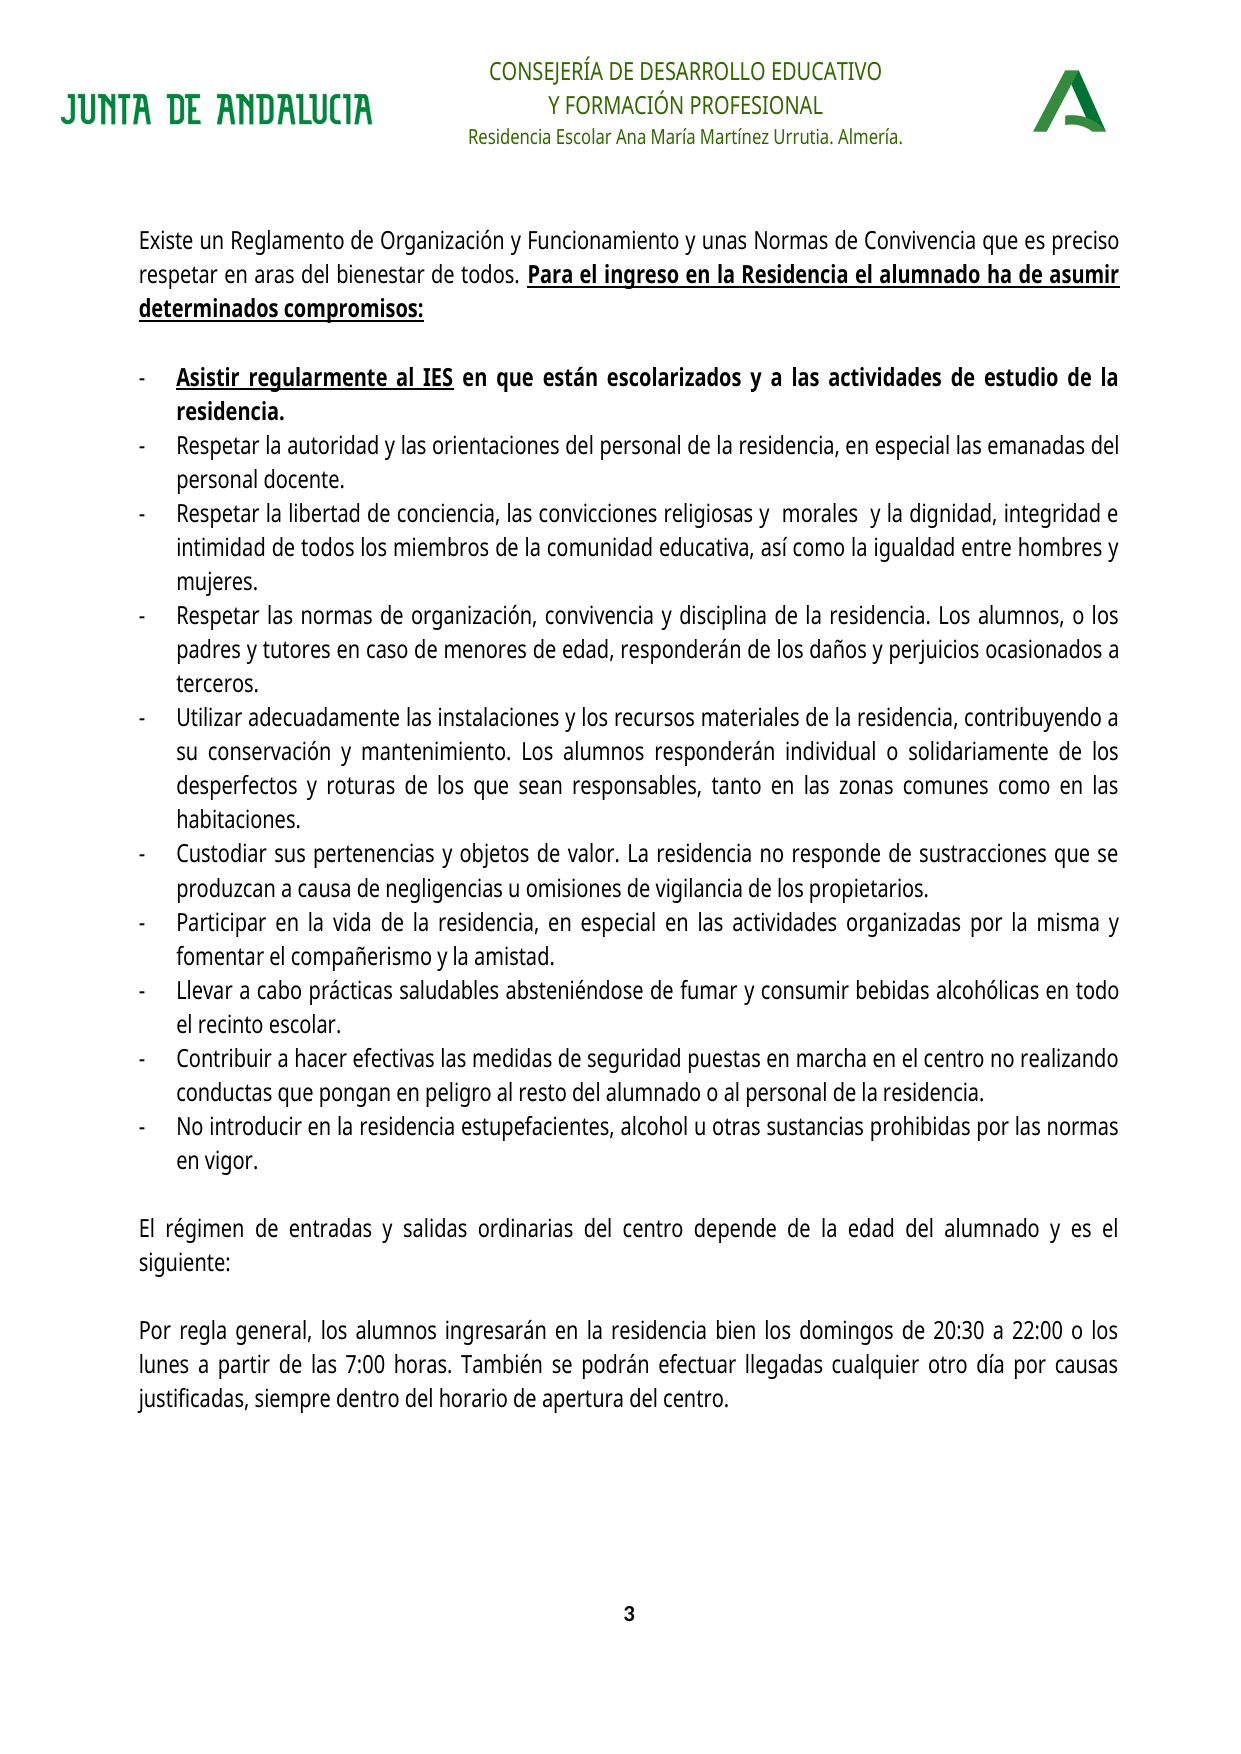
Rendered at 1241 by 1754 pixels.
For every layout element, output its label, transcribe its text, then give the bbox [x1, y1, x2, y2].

picture [60, 85, 377, 132]
table_cell EL CENTRO El artículo 120.1 de la Ley 17/2007, de 10 de diciembre, de Educación de Andalucía, establece que las residencias escolares existentes son centros públicos que acogen en régimen de familia sustitutoria a aquellos alumnos y alumnas que cursan estudios postobligatorios fuera de su lugar de origen o a aquellos otros de enseñanzas obligatorias cuyas situaciones personales o familiares así lo aconsejen. La Residencia Escolar Ana María Martínez Urrutia está ubicada en el recinto educativo Finca Santa Isabel, junto a la Delegación de Educación de Almería, en la parte alta de la Avenida de Federico García Lorca, junto a la salida 443 de la autovía A7. Los servicios y actividades que ofrece la Residencia son: Alojamiento en habitaciones compartidas con baño, armarios empotrados y pupitres individuales. Todas exteriores. Manutención completa de lunes a viernes. Los menús son elaborados en nuestra cocina, por personal propio y supervisados por nutricionista titulada. Biblioteca con servicio de consulta y préstamo. Sala de informática con ordenadores conectados a Internet. Wifi en todo el recinto Salón de actividades múltiples equipada con equipo de audio y video Sala de TV y estar, con juegos de mesa. Sala de fitness Salones de juegos (billar, tenis de mesa y futbolín) Apoyo al estudio a cargo de educadores y personal especializado. Programas de refuerzo y recuperación. Clases de inglés, en determinados periodos del curso. Actividades formativas como cursos, conferencias y talleres. Actividades deportivas a cargo de monitores titulados (baloncesto, fútbol sala, tenis), en determinados períodos del curso escolar. Actividades recreativas como teatro, musicales, excursiones o fiestas conmemorativas. Existe un Reglamento de Organización y Funcionamiento y unas Normas de Convivencia que es preciso respetar en aras del bienestar de todos. Para el ingreso en la Residencia el alumnado ha de asumir determinados compromisos: Asistir regularmente al IES en que están escolarizados y a las actividades de estudio de la residencia. Respetar la autoridad y las orientaciones del personal de la residencia, en especial las emanadas del personal docente. Respetar la libertad de conciencia, las convicciones religiosas y morales y la dignidad, integridad e intimidad de todos los miembros de la comunidad educativa, así como la igualdad entre hombres y mujeres. Respetar las normas de organización, convivencia y disciplina de la residencia. Los alumnos, o los padres y tutores en caso de menores de edad, responderán de los daños y perjuicios ocasionados a terceros. Utilizar adecuadamente las instalaciones y los recursos materiales de la residencia, contribuyendo a su conservación y mantenimiento. Los alumnos responderán individual o solidariamente de los desperfectos y roturas de los que sean responsables, tanto en las zonas comunes como en las habitaciones. Custodiar sus pertenencias y objetos de valor. La residencia no responde de sustracciones que se produzcan a causa de negligencias u omisiones de vigilancia de los propietarios. Participar en la vida de la residencia, en especial en las actividades organizadas por la misma y fomentar el compañerismo y la amistad. Llevar a cabo prácticas saludables absteniéndose de fumar y consumir bebidas alcohólicas en todo el recinto escolar. Contribuir a hacer efectivas las medidas de seguridad puestas en marcha en el centro no realizando conductas que pongan en peligro al resto del alumnado o al personal de la residencia. No introducir en la residencia estupefacientes, alcohol u otras sustancias prohibidas por las normas en vigor. El régimen de entradas y salidas ordinarias del centro depende de la edad del alumnado y es el siguiente: Por regla general, los alumnos ingresarán en la residencia bien los domingos de 20:30 a 22:00 o los lunes a partir de las 7:00 horas. También se podrán efectuar llegadas cualquier otro día por causas justificadas, siempre dentro del horario de apertura del centro. Los viernes, a las 17:00 se cierra el centro por lo que el alumnado regresará a sus domicilios después de la comida. Abandonarán las habitaciones a las 16:30 y la residencia a 17:00. ENTREGA DE LA DOCUMENTACIÓN EN LA RESIDENCIA Los alumnos a quienes se haya adjudicado una plaza en la Residencia deberán entregar la documentación que se especifica más abajo EN LOS MISMOS PLAZOS DE FORMALIZACIÓN DE LA MATRICULA EN EL IES *. Documentación a entregar en la Residencia: (Sin TODA esta documentación NO se podrá ingresar) Fotocopia de la hoja de matrícula en el IES * Ficha de alumno cumplimentada (mayor o menor) Hoja de autorizaciones (mayor o menor) Compromiso firmado por el alumno y por padre, madre o tutor, en caso de menores de edad. Hoja de información sobre protección de datos, firmada. Cuatro fotografías (una de ellas pegada en la ficha del alumno) Resguardo de haber solicitado la beca Modelo de solicitud de bonificación del precio público ** La documentación anterior se puede descargar junto a estas instrucciones. Se sugiere entregarla en la residencia el mismo día de formalización de la matrícula en el Instituto y, en todo caso dentro del plazo de matriculación en el IES. **Muy importante: El resguardo de solicitud de beca es un documento imprescindible que el alumnado ha de entregar en Secretaría en cuanto disponga de él. NO SOLICITAR BECA IMPIDE ACCEDER AL SISTEMA DE BONIFICACIONES DEL PRECIO PÚBLICO DE RESIDENCIA, y por tanto la obligatoriedad de abonar el precio público mensualmente desde el primer día. INCORPORACIÓN Los alumnos con matrícula en el IES y TODA la documentación entregada en la residencia, se incorporarán a la misma el día 15 de septiembre, de 9:30 a 13:30 horas. El alumnado deberá estar en la residencia a las 9:30, momento este en el que será informado por su educador/a de la hora a la que se le asignará habitación y podrá instalarse en ella. LA NO PRESENTACIÓN ESTE PRIMER DÍA OCASIONARÁ LA PERDIDA DE LA PLAZA EN LA RESIDENCIA. En el supuesto de no estar matriculados en el IES por no tener aún puesto escolar adjudicado, los alumnos no se incorporarán a la residencia el primer día lectivo sino que habrán de esperar a tener formalizada su matrícula en los estudios que figuran en su solicitud y para los que se les asignó la plaza. Para que se les reserve la plaza de residencia hasta que tengan formalizada la matrícula del IES, habrán de comunicarlo personalmente, por fax (950 156 231), correo electrónico (04700168.administracion@g.educaand.es ) o teléfono 950 156 202. Al incorporarse a la residencia deberán traer, además de ropa y útiles personales: Un juego de sábanas para cama de 190 x 90 cm (obligatorio) Almohada Colcha o edredón Toallas Un flexo (lámpara) para estudio Un candado para armario empotrado Enseres de higiene personal. MUY IMPORTANTE: El alumnado que renuncie a la plaza de residencia debe comunicarlo en el plazo más breve posible y, en todo caso, antes de la finalización del mes de octubre en la dirección 4700168.administracion@g.educaand.es PRECIO PUBLICO (Decreto 54/2012, art. 99) PRIMERO.- ENSEÑANZAS POSTOBLIGATORIAS (BACHILLERATO Y CICLOS FORMATIVOS DE FORMACIÓN PROFESIONAL) De conformidad con lo establecido en el artículo 120.2 de la Ley 17/2007, de 10 de diciembre, el alumnado de enseñanzas posobligatorias contribuirá a la financiación de las plazas de residencia escolar mediante el abono de los precios que se determinen para cada etapa educativa, que tendrán la consideración de precios públicos a efectos de lo dispuesto en la Ley 4/1988, de 5 de julio de Tasas y Precios Públicos de la Comunidad Autónoma de Andalucía. A dichos precios públicos se le aplicarán, en su caso, las bonificaciones que pudieran corresponder en función de los ingresos de la unidad familiar. Es necesario solicitar la bonificación del 10 al 20 de septiembre, o dentro de los tres días siguientes a la incorporación a la residencia si ésta se produce después del 20 de septiembre. Para ello, en el centro se le proporcionará el modelo de solicitud correspondiente (disponible también en la web). El alumnado residente abonará el precio público fijado, en diez mensualidades, desde septiembre hasta junio, excepto el alumnado que participe en la convocatoria general de becas que hará el pago que corresponda a las mensualidades pendientes desde el mes de septiembre en el plazo de diez días desde el ingreso de la beca. La falta de pago ocasionará la pérdida de plaza en la residencia y su baja en la misma. El precio del Servicio de Residencia Escolar coincide con el importe de la beca de residencia y ayudas al estudio (Art. 11.2 de la Orden de 28 de marzo de 2012). El alumnado al que le haya sido concedida una beca de residencia abonará el precio público anual (Art.11.3). Esto es; SE ABONARÁ EL IMPORTE TOTAL QUE SE INGRESE POR BECA DE RESIDENCIA independientemente del tiempo que se esté en la residencia. MUY IMPORTANTE: Para poder tener acceso a las bonificaciones sobre el precio público es imprescindible haber solicitado beca de residencia fuera del domicilio familiar en la convocatoria de becas y ayudas al estudio de carácter general (MECD). Si no se ha solicitado beca se deberá abonar el precio público del servicio mensualmente desde la incorporación al centro. SEGUNDO.- ENSEÑANZAS OBLIGATORIAS (E.S.O. y F.P.B.) Y SITUACIONES ESPECIALES Para los alumnos de enseñanzas obligatorias admitidos en la residencia la estancia en la misma es gratuita. También lo será para el alumnado que se encuentre en algunas de las siguientes situaciones, independientemente de las enseñanzas que curse: a) Cuando su familia se encuentre en situación de dificultad social extrema o riesgo de exclusión. b) Hijos e hijas de mujeres atendidas en los centros de acogida para mujeres maltratadas. c) Víctimas del terrorismo Más información en : www.residenciaescolar.com Contacto: 04700168.administracion@g.educaand.es Teléfono: 950 156 202 Fax: 950 156 231 [127, 177, 1132, 1597]
picture [1016, 53, 1123, 149]
